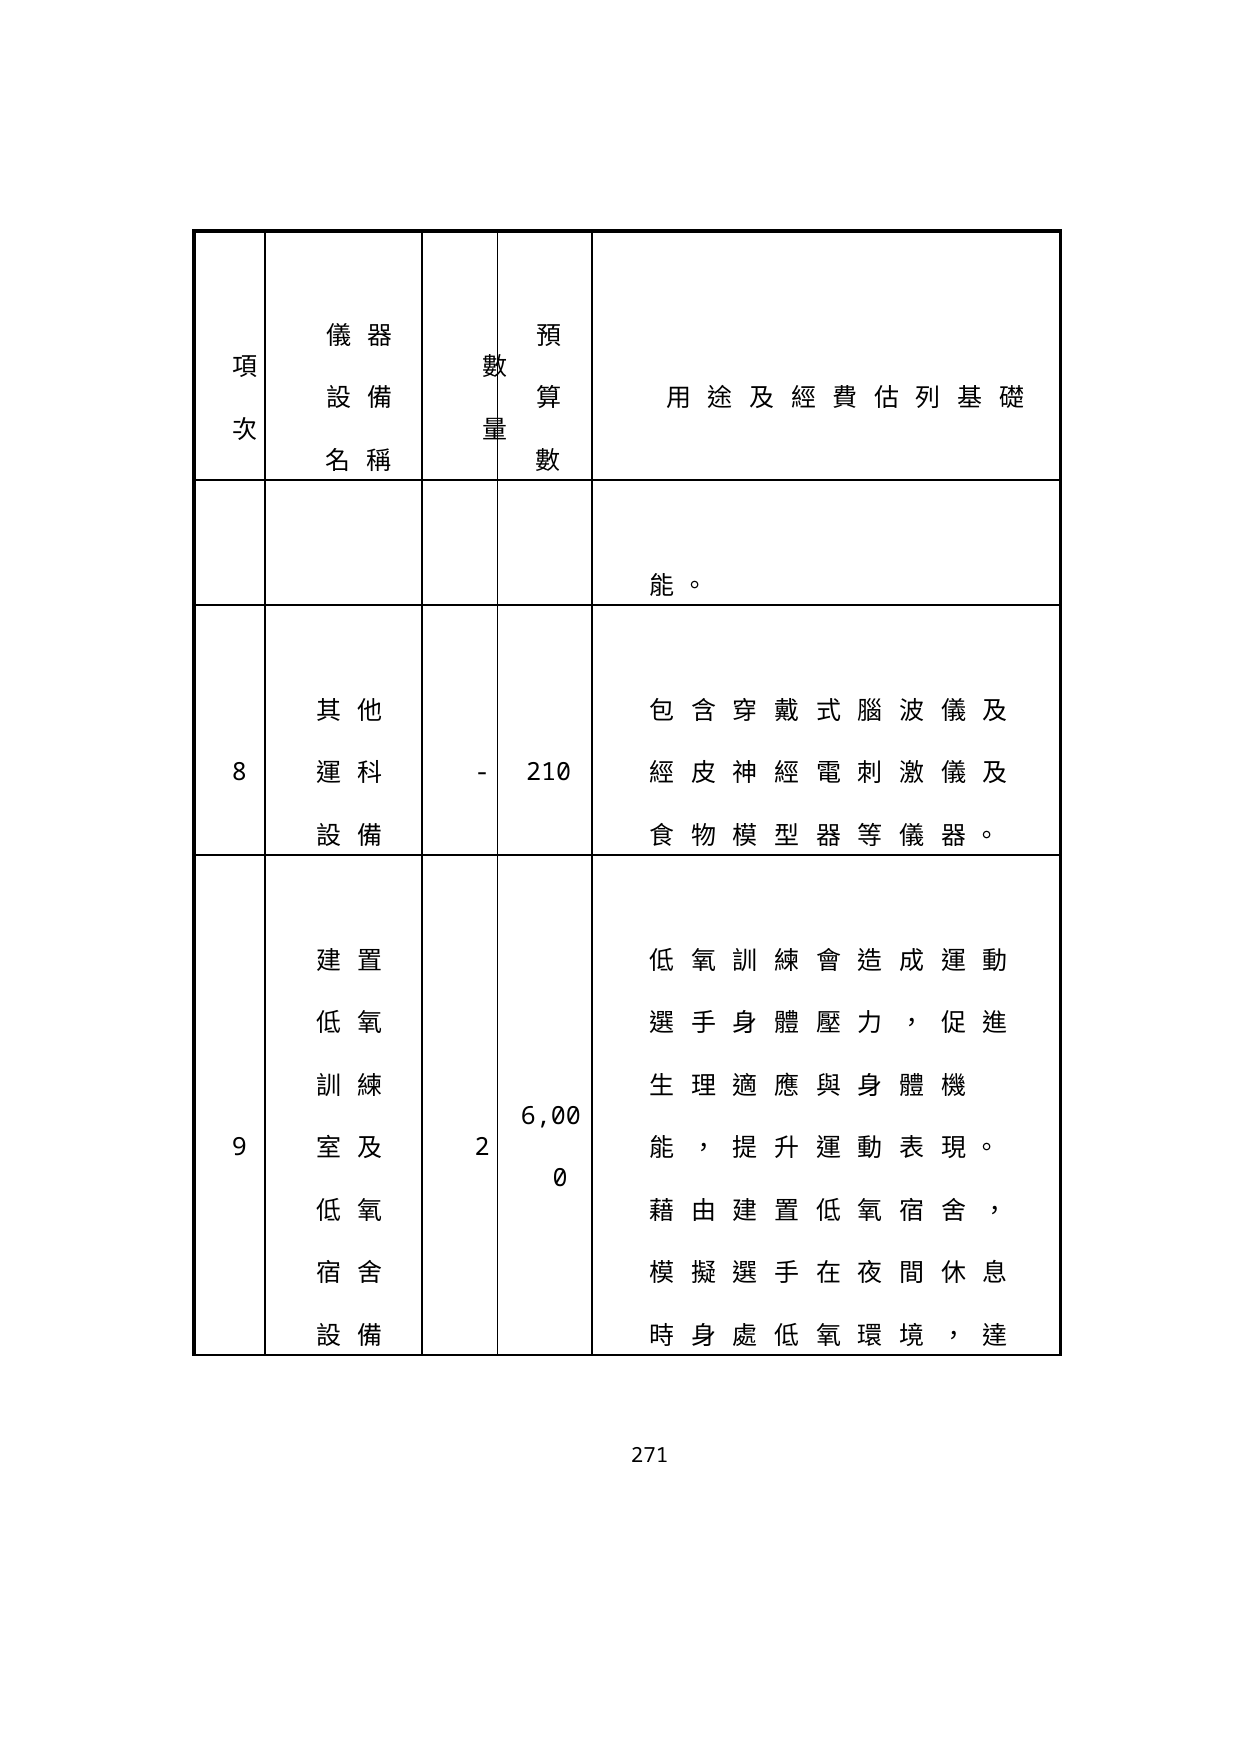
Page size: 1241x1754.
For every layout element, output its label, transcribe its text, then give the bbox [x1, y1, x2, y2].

table_header 項次 [196, 233, 264, 479]
table_cell [266, 481, 421, 604]
table_header 儀器設備名稱 [266, 233, 421, 479]
table_header 數量 [423, 233, 497, 479]
table_header 用途及經費估列基礎 [593, 233, 1059, 479]
table_cell 9 [196, 856, 264, 1354]
table_cell 8 [196, 606, 264, 854]
table_cell 建置低氧訓練室及低氧宿舍設備 [266, 856, 421, 1354]
table_cell 能。 [593, 481, 1059, 604]
table_cell 包含穿戴式腦波儀及經皮神經電刺激儀及食物模型器等儀器。 [593, 606, 1059, 854]
table_cell 低氧訓練會造成運動選手身體壓力，促進生理適應與身體機能，提升運動表現。藉由建置低氧宿舍，模擬選手在夜間休息時身處低氧環境，達 [593, 856, 1059, 1354]
table_cell 2 [423, 856, 497, 1354]
table_header 預算數 [498, 233, 591, 479]
table_cell [498, 481, 591, 604]
table_cell [196, 481, 264, 604]
table_cell 6,000 [498, 856, 591, 1354]
table_cell [423, 481, 497, 604]
table_cell - [423, 606, 497, 854]
table_cell 210 [498, 606, 591, 854]
table_cell 其他運科設備 [266, 606, 421, 854]
